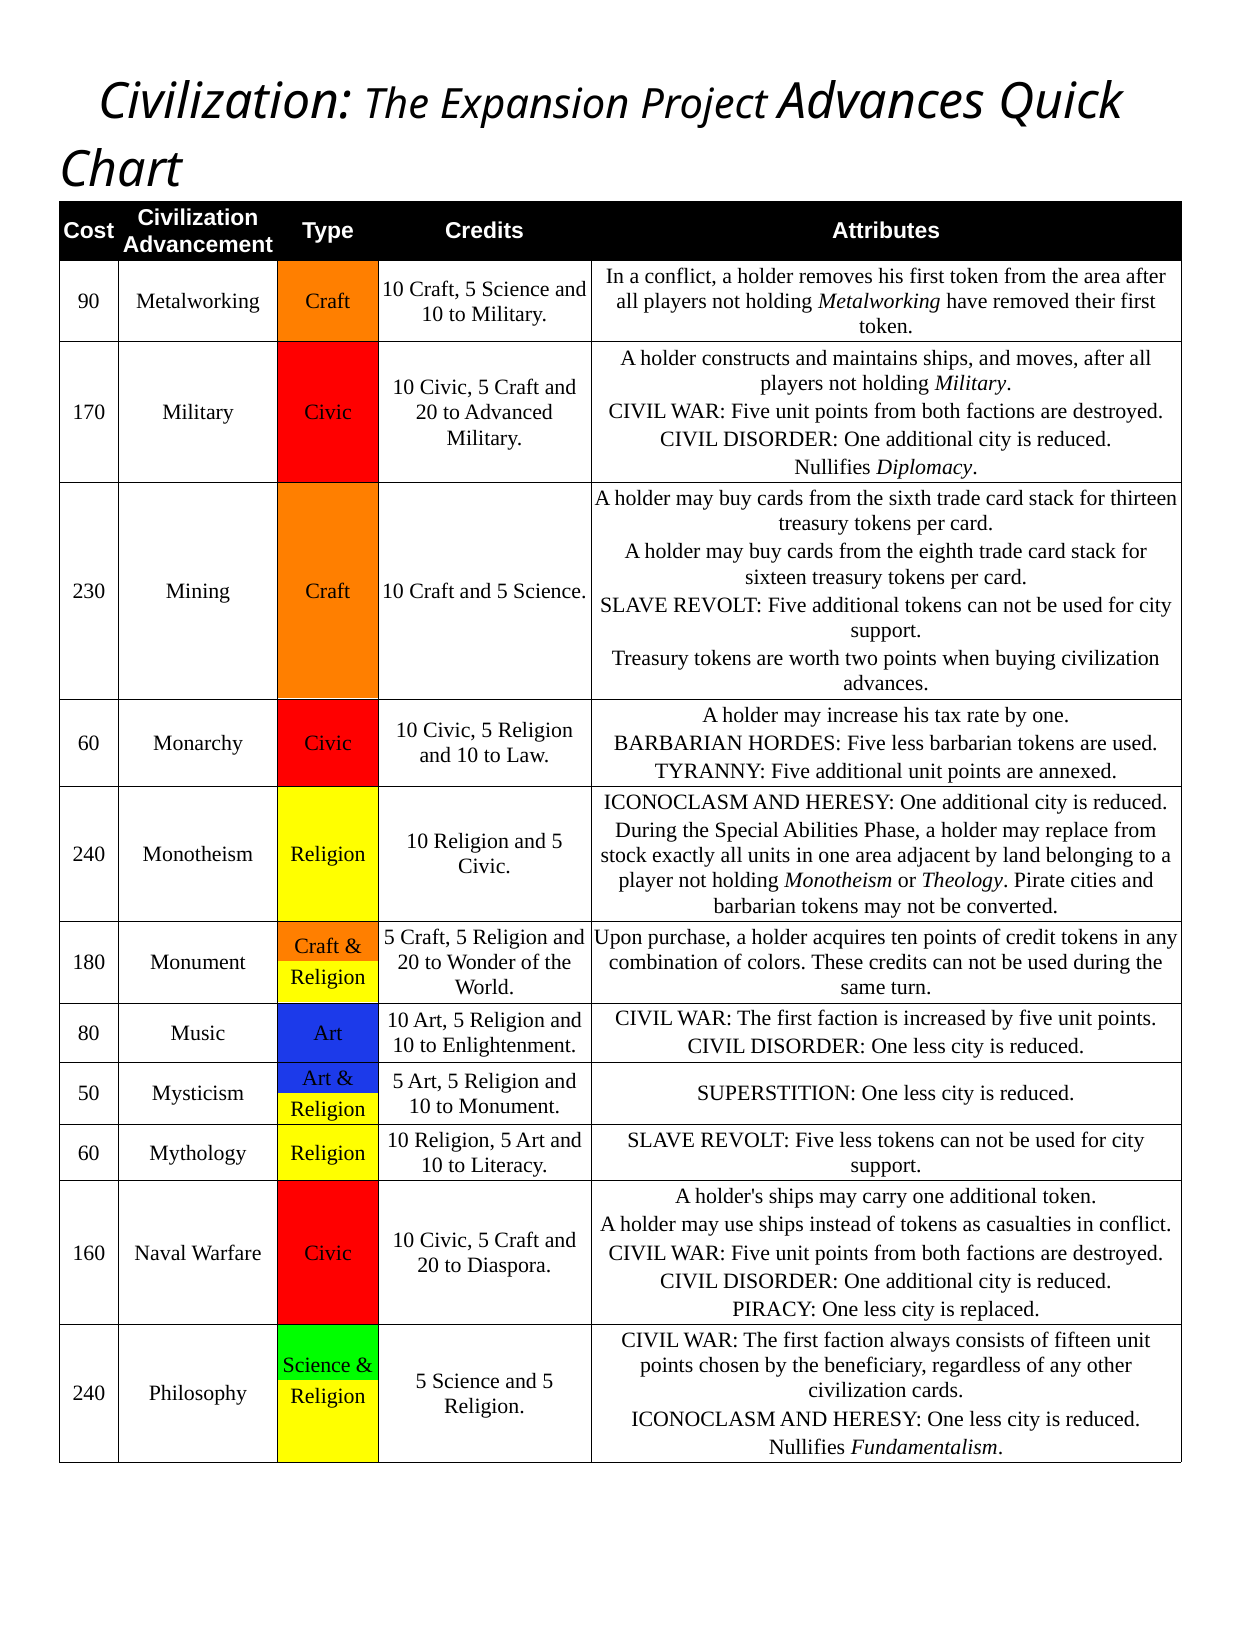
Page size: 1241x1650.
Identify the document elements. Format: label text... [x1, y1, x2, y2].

table_cell 170 [60, 342, 118, 482]
table_cell Civic [278, 1181, 378, 1324]
table_cell Craft & [278, 922, 378, 961]
table_cell 10 Religion and 5 Civic. [379, 787, 591, 921]
table_cell A holder may buy cards from the sixth trade card stack for thirteen treasury tokens per card. A holder may buy cards from the eighth trade card stack for sixteen treasury tokens per card. SLAVE REVOLT: Five additional tokens can not be used for city support. Treasury tokens are worth two points when buying civilization advances. [592, 483, 1181, 698]
table_cell Craft [278, 261, 378, 341]
table_cell 10 Craft and 5 Science. [379, 483, 591, 698]
table_header Type [278, 202, 378, 260]
table_cell Mining [119, 483, 277, 698]
table_cell 240 [60, 1325, 118, 1462]
table_cell SLAVE REVOLT: Five less tokens can not be used for city support. [592, 1125, 1181, 1180]
table_cell Upon purchase, a holder acquires ten points of credit tokens in any combination of colors. These credits can not be used during the same turn. [592, 922, 1181, 1002]
table_cell 230 [60, 483, 118, 698]
table_cell 10 Art, 5 Religion and 10 to Enlightenment. [379, 1004, 591, 1062]
table_cell 10 Civic, 5 Religion and 10 to Law. [379, 700, 591, 786]
table_cell Monarchy [119, 700, 277, 786]
table_cell Mysticism [119, 1063, 277, 1124]
table_cell A holder constructs and maintains ships, and moves, after all players not holding Military. CIVIL WAR: Five unit points from both factions are destroyed. CIVIL DISORDER: One additional city is reduced. Nullifies Diplomacy. [592, 342, 1181, 482]
table_cell Religion [278, 1125, 378, 1180]
table_header Credits [379, 202, 591, 260]
table_cell Religion [278, 787, 378, 921]
table_cell 160 [60, 1181, 118, 1324]
table_cell Monument [119, 922, 277, 1002]
table_header Civilization Advancement [119, 202, 277, 260]
table_cell Religion [278, 1093, 378, 1124]
table_cell Civic [278, 700, 378, 786]
table_cell ICONOCLASM AND HERESY: One additional city is reduced. During the Special Abilities Phase, a holder may replace from stock exactly all units in one area adjacent by land belonging to a player not holding Monotheism or Theology. Pirate cities and barbarian tokens may not be converted. [592, 787, 1181, 921]
table_cell SUPERSTITION: One less city is reduced. [592, 1063, 1181, 1124]
table_cell Religion [278, 1380, 378, 1462]
table_cell In a conflict, a holder removes his first token from the area after all players not holding Metalworking have removed their first token. [592, 261, 1181, 341]
table_cell Art [278, 1004, 378, 1062]
table_cell 5 Science and 5 Religion. [379, 1325, 591, 1462]
table_cell 50 [60, 1063, 118, 1124]
table_cell Military [119, 342, 277, 482]
table_header Cost [60, 202, 118, 260]
table_cell 5 Art, 5 Religion and 10 to Monument. [379, 1063, 591, 1124]
table_cell 60 [60, 700, 118, 786]
table_cell A holder may increase his tax rate by one. BARBARIAN HORDES: Five less barbarian tokens are used. TYRANNY: Five additional unit points are annexed. [592, 700, 1181, 786]
table_cell CIVIL WAR: The first faction always consists of fifteen unit points chosen by the beneficiary, regardless of any other civilization cards. ICONOCLASM AND HERESY: One less city is reduced. Nullifies Fundamentalism. [592, 1325, 1181, 1462]
table_cell Civic [278, 342, 378, 482]
table_header Attributes [592, 202, 1181, 260]
table_cell 10 Civic, 5 Craft and 20 to Diaspora. [379, 1181, 591, 1324]
table_cell 180 [60, 922, 118, 1002]
table_cell 80 [60, 1004, 118, 1062]
table_cell Craft [278, 483, 378, 698]
table_cell CIVIL WAR: The first faction is increased by five unit points. CIVIL DISORDER: One less city is reduced. [592, 1004, 1181, 1062]
table_cell 240 [60, 787, 118, 921]
table_cell Philosophy [119, 1325, 277, 1462]
table_cell Monotheism [119, 787, 277, 921]
table_cell Metalworking [119, 261, 277, 341]
table_cell Art & [278, 1063, 378, 1093]
table_cell A holder's ships may carry one additional token. A holder may use ships instead of tokens as casualties in conflict. CIVIL WAR: Five unit points from both factions are destroyed. CIVIL DISORDER: One additional city is reduced. PIRACY: One less city is replaced. [592, 1181, 1181, 1324]
table_cell Naval Warfare [119, 1181, 277, 1324]
table_cell 90 [60, 261, 118, 341]
table_cell 60 [60, 1125, 118, 1180]
table_cell Science & [278, 1325, 378, 1380]
table_cell Mythology [119, 1125, 277, 1180]
table_cell 10 Civic, 5 Craft and 20 to Advanced Military. [379, 342, 591, 482]
table_cell 10 Religion, 5 Art and 10 to Literacy. [379, 1125, 591, 1180]
table_cell 5 Craft, 5 Religion and 20 to Wonder of the World. [379, 922, 591, 1002]
table_cell 10 Craft, 5 Science and 10 to Military. [379, 261, 591, 341]
table_cell Music [119, 1004, 277, 1062]
table_cell Religion [278, 961, 378, 1002]
